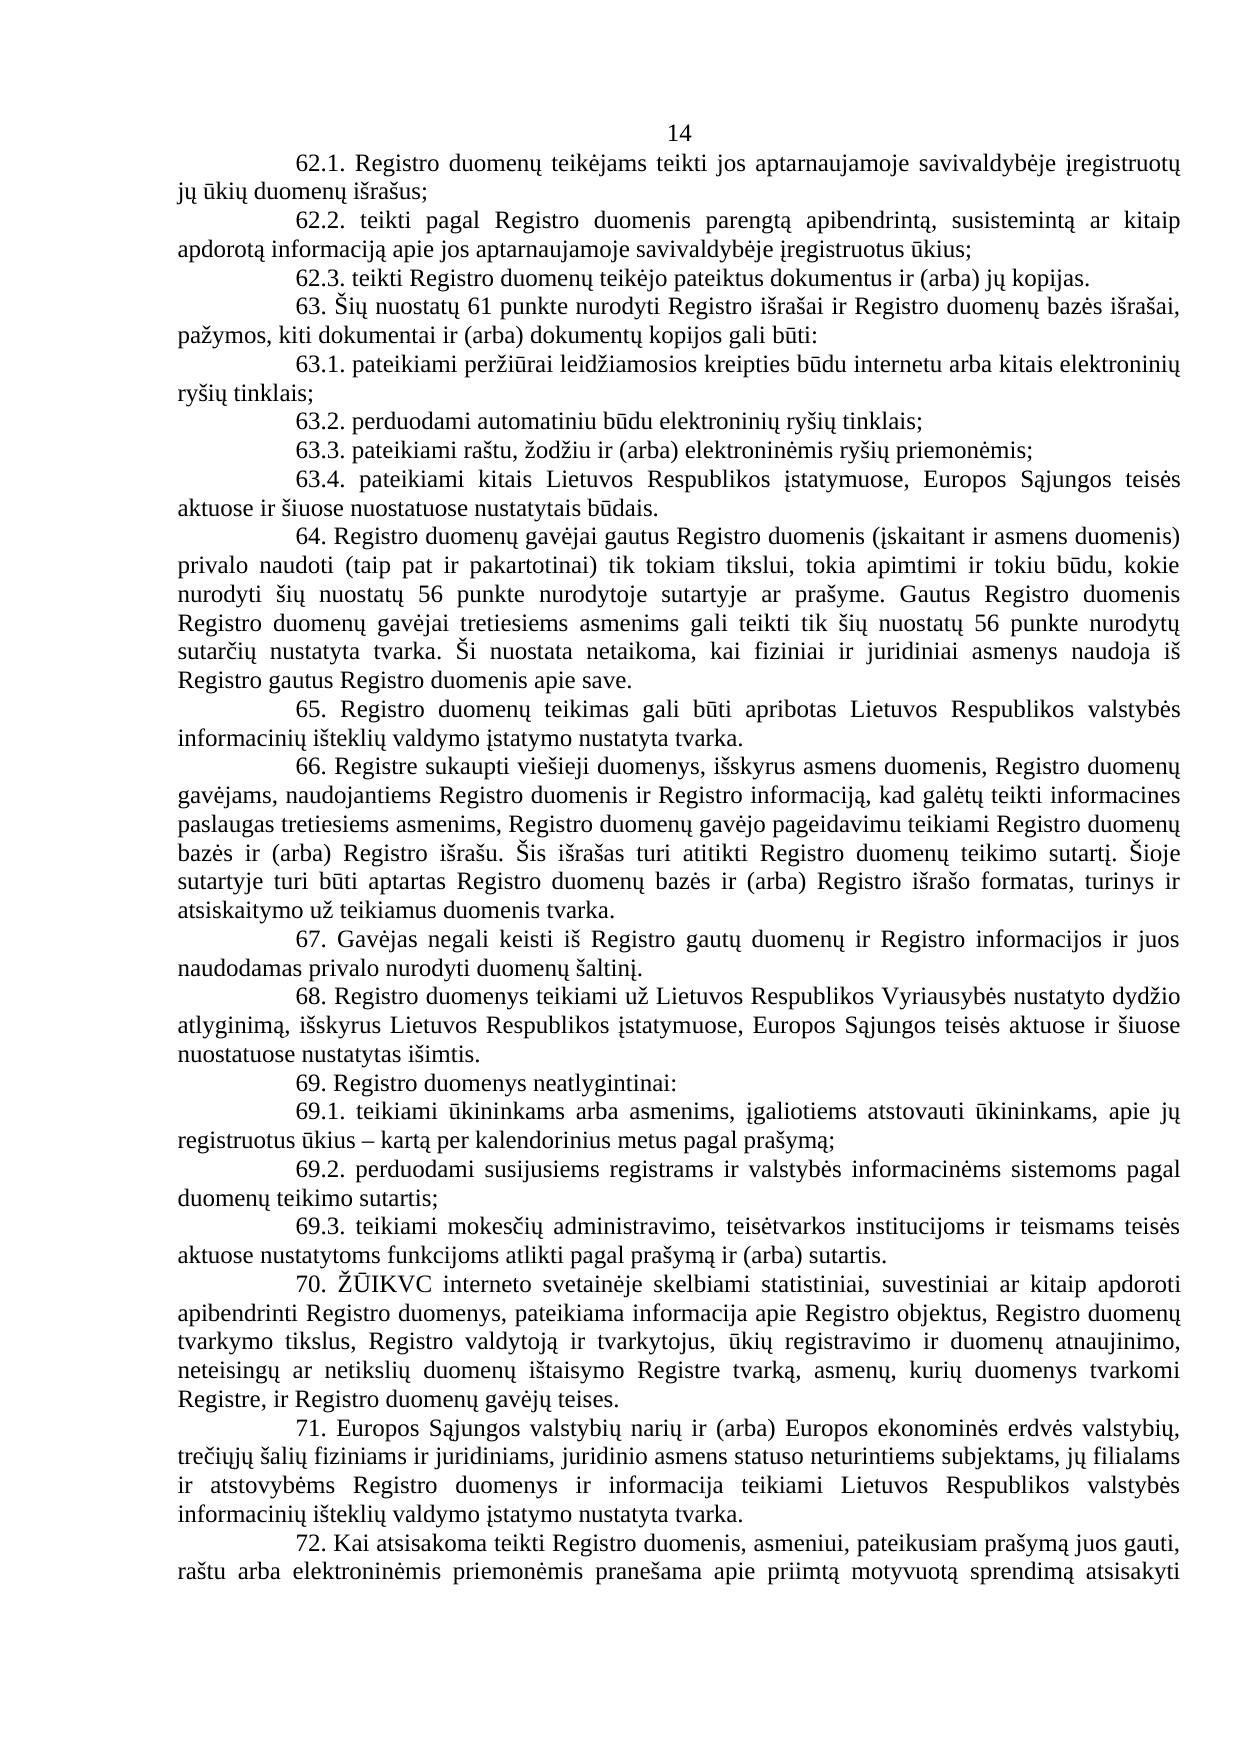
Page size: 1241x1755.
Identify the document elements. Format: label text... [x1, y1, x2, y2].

text 69.2. perduodami susijusiems registrams ir valstybės informacinėms sistemoms pagal duomenų teikimo sutartis; [177, 1154, 1181, 1211]
text 65. Registro duomenų teikimas gali būti apribotas Lietuvos Respublikos valstybės informacinių išteklių valdymo įstatymo nustatyta tvarka. [177, 694, 1181, 751]
text 63.2. perduodami automatiniu būdu elektroninių ryšių tinklais; [177, 406, 1181, 435]
text 67. Gavėjas negali keisti iš Registro gautų duomenų ir Registro informacijos ir juos naudodamas privalo nurodyti duomenų šaltinį. [177, 924, 1181, 981]
text 69.3. teikiami mokesčių administravimo, teisėtvarkos institucijoms ir teismams teisės aktuose nustatytoms funkcijoms atlikti pagal prašymą ir (arba) sutartis. [177, 1211, 1181, 1269]
text 62.2. teikti pagal Registro duomenis parengtą apibendrintą, susistemintą ar kitaip apdorotą informaciją apie jos aptarnaujamoje savivaldybėje įregistruotus ūkius; [177, 205, 1181, 263]
text 62.3. teikti Registro duomenų teikėjo pateiktus dokumentus ir (arba) jų kopijas. [177, 263, 1181, 291]
text 63.4. pateikiami kitais Lietuvos Respublikos įstatymuose, Europos Sąjungos teisės aktuose ir šiuose nuostatuose nustatytais būdais. [177, 464, 1181, 521]
text 63.1. pateikiami peržiūrai leidžiamosios kreipties būdu internetu arba kitais elektroninių ryšių tinklais; [177, 349, 1181, 406]
text 69. Registro duomenys neatlygintinai: [177, 1068, 1181, 1096]
text 69.1. teikiami ūkininkams arba asmenims, įgaliotiems atstovauti ūkininkams, apie jų registruotus ūkius – kartą per kalendorinius metus pagal prašymą; [177, 1096, 1181, 1154]
text 70. ŽŪIKVC interneto svetainėje skelbiami statistiniai, suvestiniai ar kitaip apdoroti apibendrinti Registro duomenys, pateikiama informacija apie Registro objektus, Registro duomenų tvarkymo tikslus, Registro valdytoją ir tvarkytojus, ūkių registravimo ir duomenų atnaujinimo, neteisingų ar netikslių duomenų ištaisymo Registre tvarką, asmenų, kurių duomenys tvarkomi Registre, ir Registro duomenų gavėjų teises. [177, 1269, 1181, 1413]
text 72. Kai atsisakoma teikti Registro duomenis, asmeniui, pateikusiam prašymą juos gauti, raštu arba elektroninėmis priemonėmis pranešama apie priimtą motyvuotą sprendimą atsisakyti [177, 1528, 1181, 1585]
text 64. Registro duomenų gavėjai gautus Registro duomenis (įskaitant ir asmens duomenis) privalo naudoti (taip pat ir pakartotinai) tik tokiam tikslui, tokia apimtimi ir tokiu būdu, kokie nurodyti šių nuostatų 56 punkte nurodytoje sutartyje ar prašyme. Gautus Registro duomenis Registro duomenų gavėjai tretiesiems asmenims gali teikti tik šių nuostatų 56 punkte nurodytų sutarčių nustatyta tvarka. Ši nuostata netaikoma, kai fiziniai ir juridiniai asmenys naudoja iš Registro gautus Registro duomenis apie save. [177, 521, 1181, 694]
text 63.3. pateikiami raštu, žodžiu ir (arba) elektroninėmis ryšių priemonėmis; [177, 435, 1181, 464]
text 62.1. Registro duomenų teikėjams teikti jos aptarnaujamoje savivaldybėje įregistruotų jų ūkių duomenų išrašus; [177, 148, 1181, 205]
text 63. Šių nuostatų 61 punkte nurodyti Registro išrašai ir Registro duomenų bazės išrašai, pažymos, kiti dokumentai ir (arba) dokumentų kopijos gali būti: [177, 291, 1181, 349]
text 71. Europos Sąjungos valstybių narių ir (arba) Europos ekonominės erdvės valstybių, trečiųjų šalių fiziniams ir juridiniams, juridinio asmens statuso neturintiems subjektams, jų filialams ir atstovybėms Registro duomenys ir informacija teikiami Lietuvos Respublikos valstybės informacinių išteklių valdymo įstatymo nustatyta tvarka. [177, 1413, 1181, 1528]
text 68. Registro duomenys teikiami už Lietuvos Respublikos Vyriausybės nustatyto dydžio atlyginimą, išskyrus Lietuvos Respublikos įstatymuose, Europos Sąjungos teisės aktuose ir šiuose nuostatuose nustatytas išimtis. [177, 981, 1181, 1068]
text 66. Registre sukaupti viešieji duomenys, išskyrus asmens duomenis, Registro duomenų gavėjams, naudojantiems Registro duomenis ir Registro informaciją, kad galėtų teikti informacines paslaugas tretiesiems asmenims, Registro duomenų gavėjo pageidavimu teikiami Registro duomenų bazės ir (arba) Registro išrašu. Šis išrašas turi atitikti Registro duomenų teikimo sutartį. Šioje sutartyje turi būti aptartas Registro duomenų bazės ir (arba) Registro išrašo formatas, turinys ir atsiskaitymo už teikiamus duomenis tvarka. [177, 751, 1181, 924]
